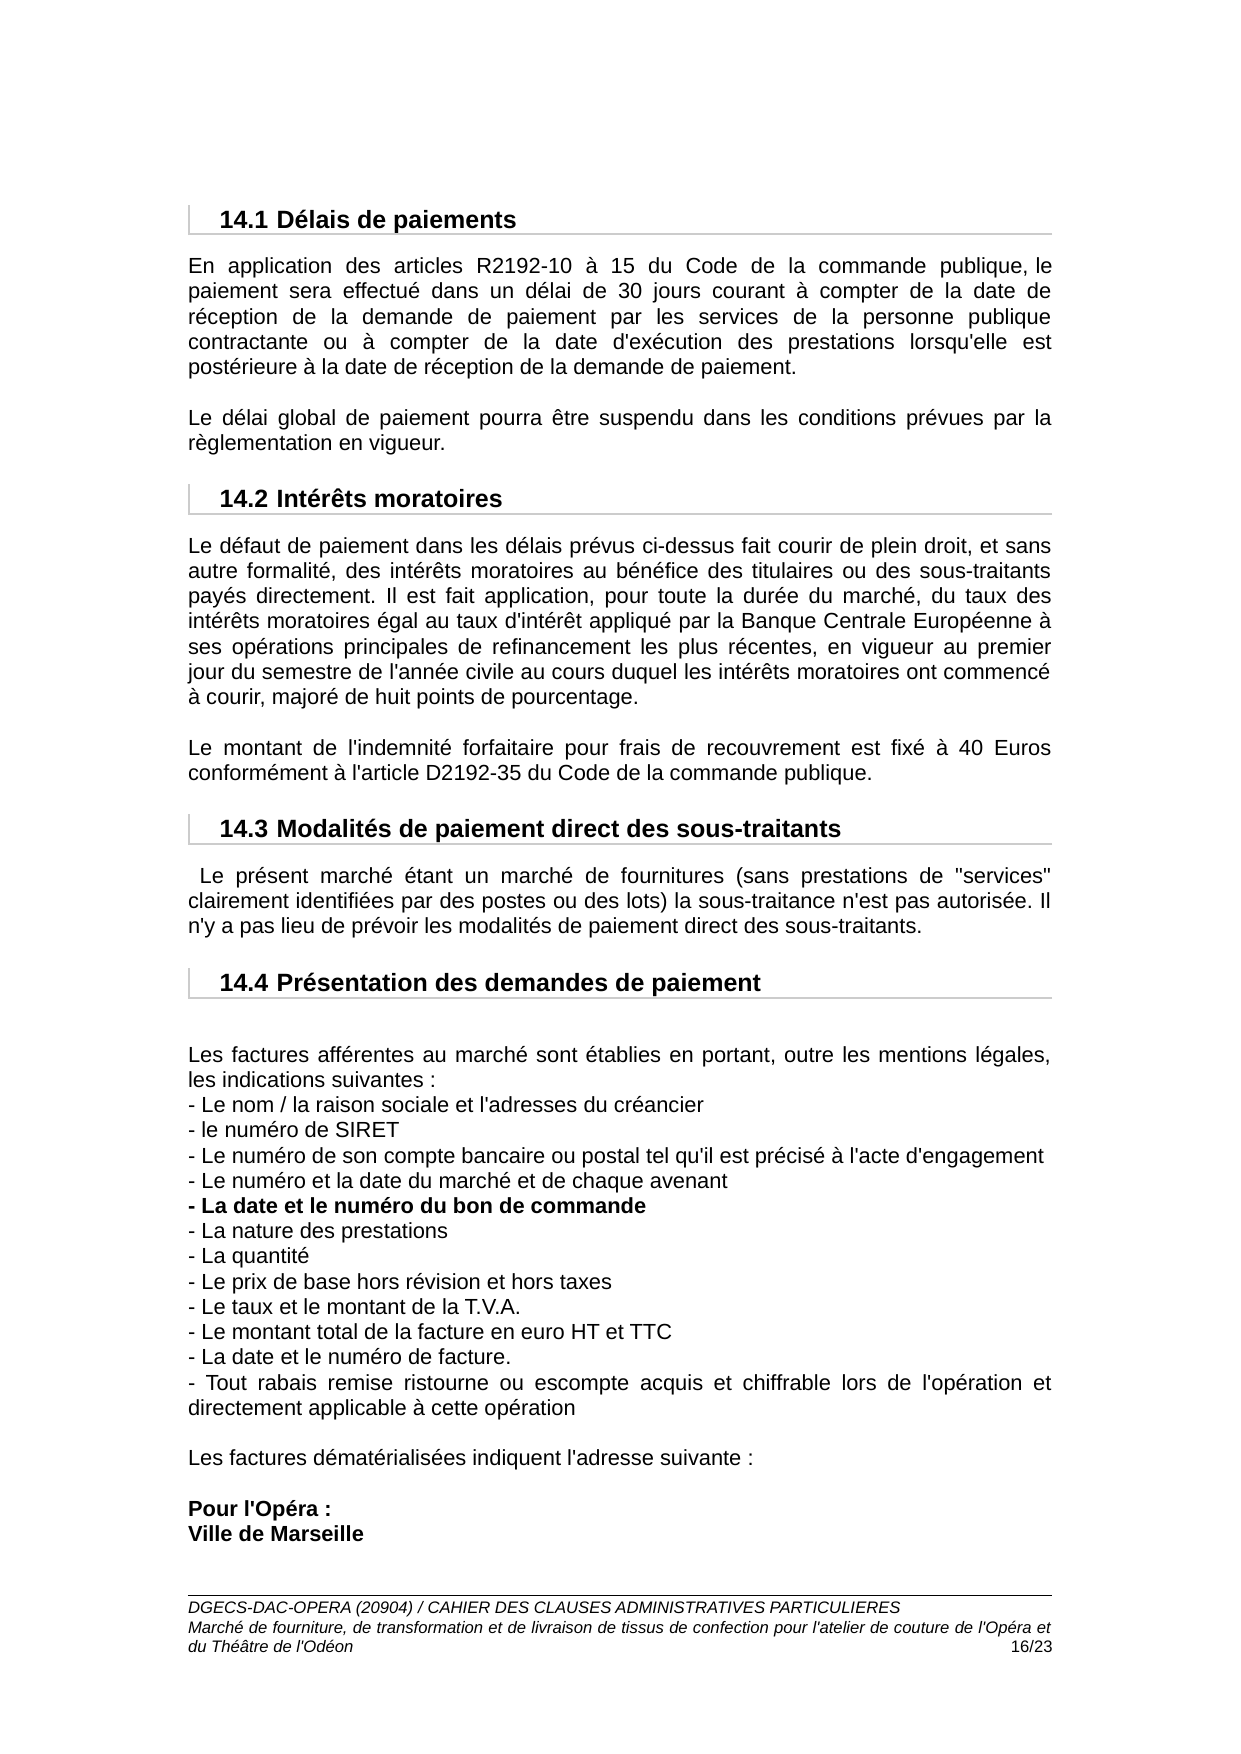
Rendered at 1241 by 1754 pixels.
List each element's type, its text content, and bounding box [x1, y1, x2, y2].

text - Le taux et le montant de la T.V.A. [188, 1294, 1052, 1319]
text Pour l'Opéra : [188, 1496, 1052, 1521]
text - Le nom / la raison sociale et l'adresses du créancier [188, 1092, 1052, 1117]
subtitle Délais de paiements [188, 204, 1052, 233]
text Le présent marché étant un marché de fournitures (sans prestations de "services" clairement identifiées par des postes ou des lots) la sous-traitance n'est pas autorisée. Il n'y a pas lieu de prévoir les modalités de paiement direct des sous-traitants. [188, 863, 1052, 938]
text - La date et le numéro du bon de commande [188, 1193, 1052, 1218]
text Le défaut de paiement dans les délais prévus ci-dessus fait courir de plein droit, et sans autre formalité, des intérêts moratoires au bénéfice des titulaires ou des sous-traitants payés directement. Il est fait application, pour toute la durée du marché, du taux des intérêts moratoires égal au taux d'intérêt appliqué par la Banque Centrale Européenne à ses opérations principales de refinancement les plus récentes, en vigueur au premier jour du semestre de l'année civile au cours duquel les intérêts moratoires ont commencé à courir, majoré de huit points de pourcentage. [188, 533, 1052, 709]
text - Tout rabais remise ristourne ou escompte acquis et chiffrable lors de l'opération et directement applicable à cette opération [188, 1369, 1052, 1420]
text - Le montant total de la facture en euro HT et TTC [188, 1319, 1052, 1344]
text Ville de Marseille [188, 1521, 1052, 1546]
text Le délai global de paiement pourra être suspendu dans les conditions prévues par la règlementation en vigueur. [188, 404, 1052, 455]
text - La date et le numéro de facture. [188, 1344, 1052, 1369]
subtitle Modalités de paiement direct des sous-traitants [190, 814, 1052, 843]
text En application des articles R2192-10 à 15 du Code de la commande publique, le paiement sera effectué dans un délai de 30 jours courant à compter de la date de réception de la demande de paiement par les services de la personne publique contractante ou à compter de la date d'exécution des prestations lorsqu'elle est postérieure à la date de réception de la demande de paiement. [188, 253, 1052, 379]
text - Le numéro et la date du marché et de chaque avenant [188, 1168, 1052, 1193]
text Les factures afférentes au marché sont établies en portant, outre les mentions légales, les indications suivantes : [188, 1042, 1052, 1092]
subtitle Intérêts moratoires [190, 484, 1052, 513]
text - Le prix de base hors révision et hors taxes [188, 1269, 1052, 1294]
text Les factures dématérialisées indiquent l'adresse suivante : [188, 1445, 1052, 1470]
subtitle Présentation des demandes de paiement [190, 968, 1052, 997]
text - La quantité [188, 1243, 1052, 1269]
text - Le numéro de son compte bancaire ou postal tel qu'il est précisé à l'acte d'engagement [188, 1143, 1052, 1168]
text - La nature des prestations [188, 1218, 1052, 1243]
text Le montant de l'indemnité forfaitaire pour frais de recouvrement est fixé à 40 Euros conformément à l'article D2192-35 du Code de la commande publique. [188, 734, 1052, 785]
text - le numéro de SIRET [188, 1117, 1052, 1143]
